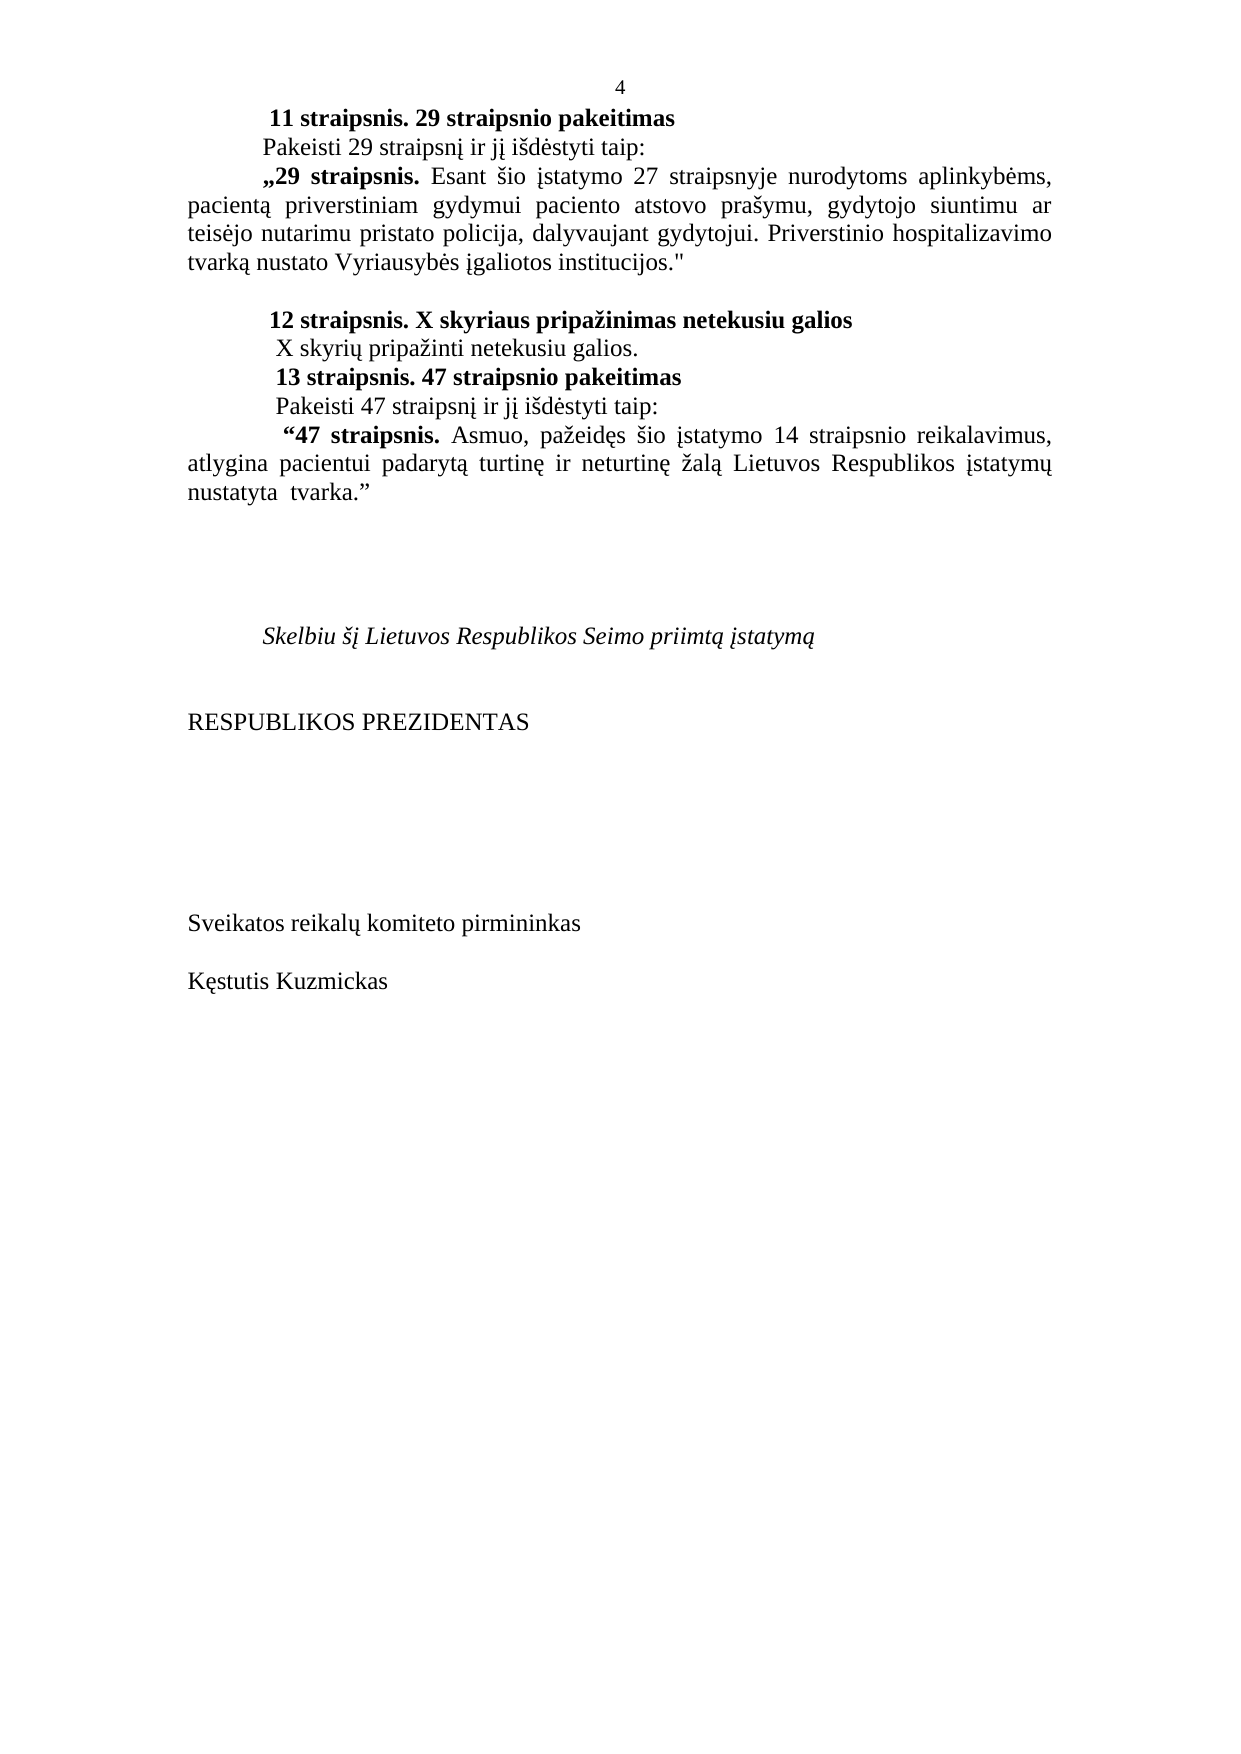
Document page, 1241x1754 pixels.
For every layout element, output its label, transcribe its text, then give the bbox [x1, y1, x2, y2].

text Kęstutis Kuzmickas [187, 966, 1053, 995]
text 13 straipsnis. 47 straipsnio pakeitimas [187, 362, 1053, 391]
text RESPUBLIKOS PREZIDENTAS [187, 707, 1053, 736]
text 11 straipsnis. 29 straipsnio pakeitimas [187, 103, 1053, 132]
text Skelbiu šį Lietuvos Respublikos Seimo priimtą įstatymą [187, 621, 1053, 650]
text 12 straipsnis. X skyriaus pripažinimas netekusiu galios [187, 305, 1053, 333]
text “47 straipsnis. Asmuo, pažeidęs šio įstatymo 14 straipsnio reikalavimus, atlygina pacientui padarytą turtinę ir neturtinę žalą Lietuvos Respublikos įstatymų nustatyta tvarka.” [187, 420, 1053, 506]
text „29 straipsnis. Esant šio įstatymo 27 straipsnyje nurodytoms aplinkybėms, pacientą priverstiniam gydymui paciento atstovo prašymu, gydytojo siuntimu ar teisėjo nutarimu pristato policija, dalyvaujant gydytojui. Priverstinio hospitalizavimo tvarką nustato Vyriausybės įgaliotos institucijos." [187, 161, 1053, 276]
text Pakeisti 47 straipsnį ir jį išdėstyti taip: [187, 391, 1053, 420]
text Sveikatos reikalų komiteto pirmininkas [187, 908, 1053, 937]
text Pakeisti 29 straipsnį ir jį išdėstyti taip: [187, 132, 1053, 161]
text X skyrių pripažinti netekusiu galios. [187, 333, 1053, 362]
